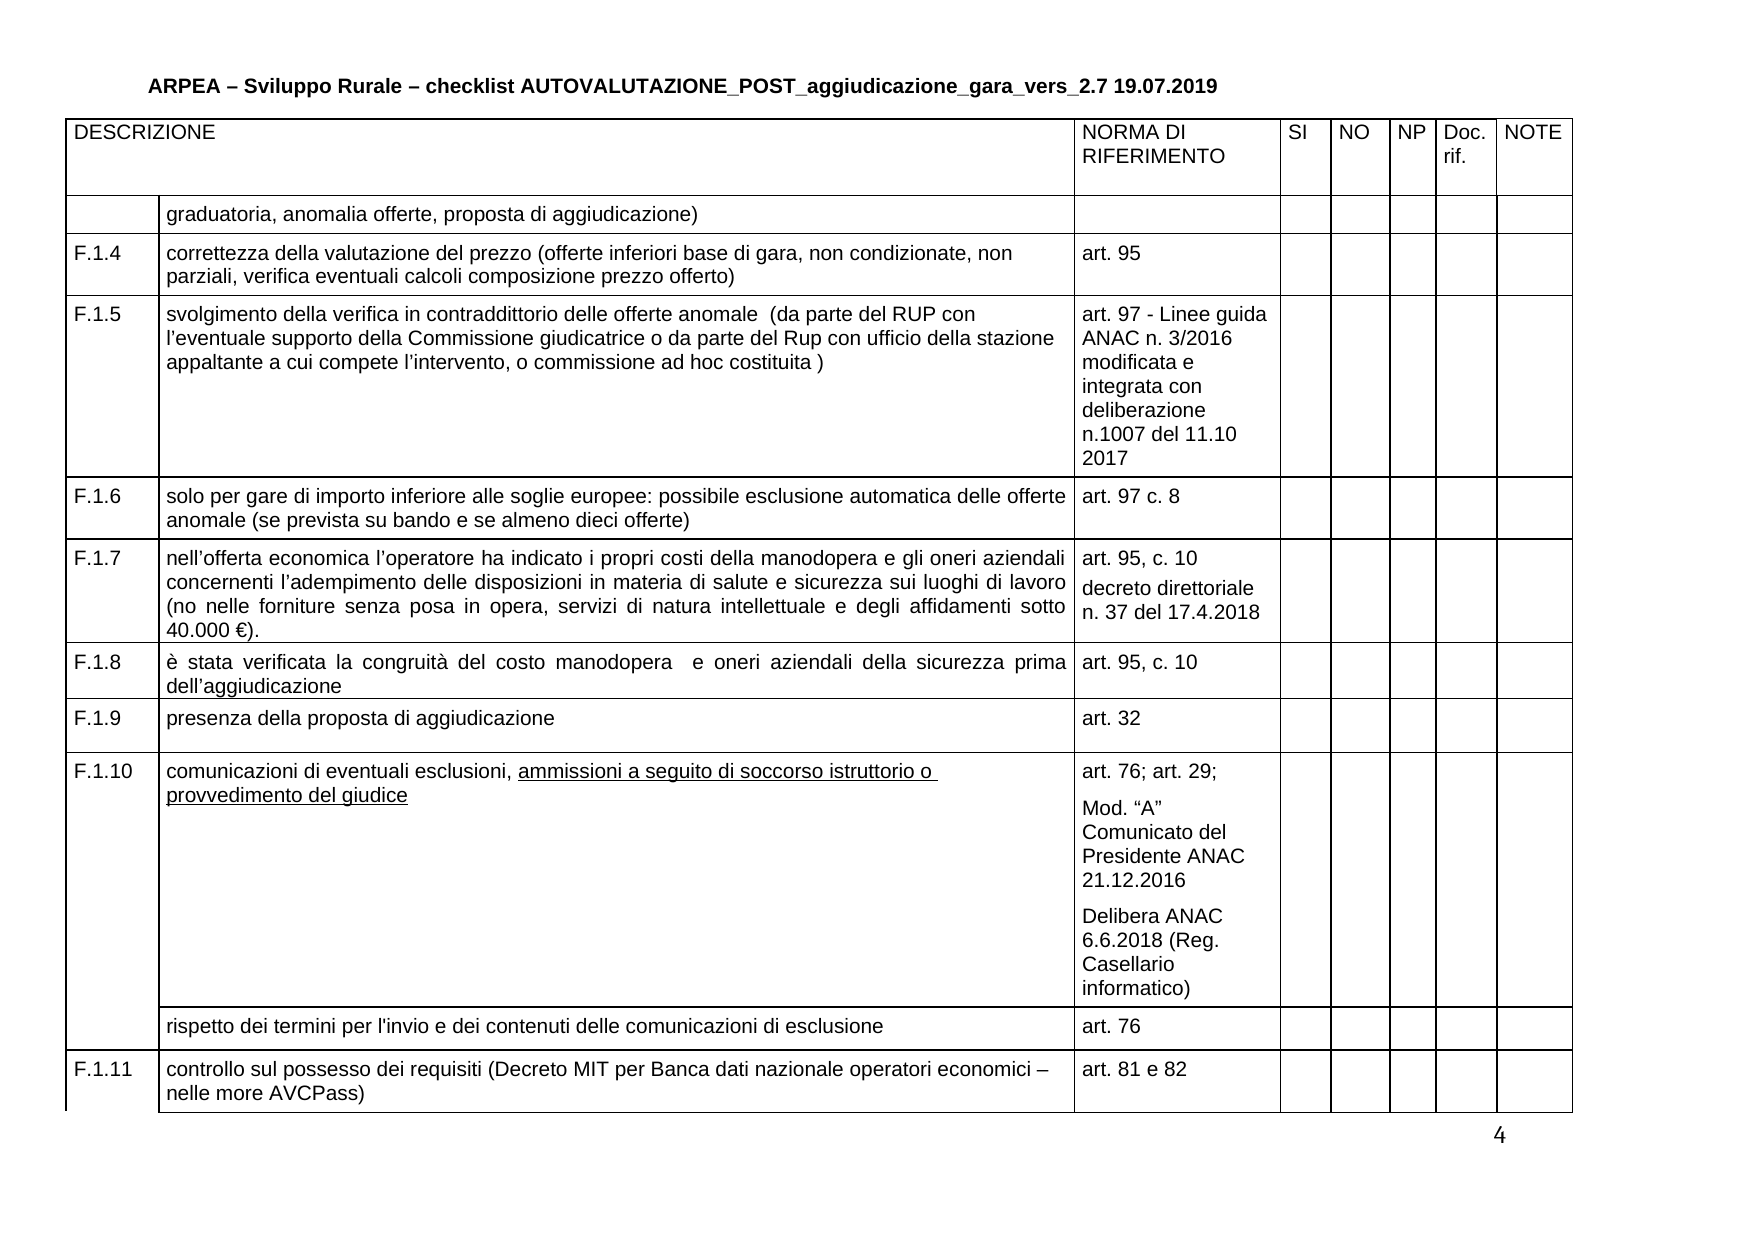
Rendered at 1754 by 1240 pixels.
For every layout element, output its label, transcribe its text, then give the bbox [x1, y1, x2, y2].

table_cell [1281, 1051, 1330, 1111]
table_cell [1332, 1008, 1389, 1049]
table_cell [1332, 540, 1389, 642]
table_cell [1281, 699, 1330, 752]
table_cell [1437, 196, 1496, 232]
table_cell [1281, 478, 1330, 538]
table_cell [1391, 753, 1435, 1006]
table_cell art. 95, c. 10 [1075, 643, 1280, 698]
table_cell F.1.10 [67, 753, 158, 1006]
table_cell art. 97 - Linee guida ANAC n. 3/2016 modificata e integrata con deliberazione n.1007 del 11.10 2017 [1075, 296, 1280, 476]
table_cell [1498, 540, 1572, 642]
table_cell [1437, 478, 1496, 538]
table_cell art. 76; art. 29; Mod. “A” Comunicato del Presidente ANAC 21.12.2016 Delibera ANAC 6.6.2018 (Reg. Casellario informatico) [1075, 753, 1280, 1006]
table_header SI [1281, 120, 1330, 194]
table_cell [1498, 699, 1572, 752]
table_cell [1498, 1051, 1572, 1111]
table_cell [1498, 296, 1572, 476]
table_cell [1281, 753, 1330, 1006]
table_cell [1391, 540, 1435, 642]
table_cell [1437, 234, 1496, 294]
table_cell [1391, 196, 1435, 232]
table_cell [1391, 1051, 1435, 1111]
table_cell [1437, 699, 1496, 752]
table_cell F.1.5 [67, 296, 158, 476]
table_header DESCRIZIONE [67, 120, 1074, 194]
table_cell art. 81 e 82 [1075, 1051, 1280, 1111]
table_cell [1075, 196, 1280, 232]
table_cell [1498, 196, 1572, 232]
table_cell [1332, 234, 1389, 294]
table_cell rispetto dei termini per l'invio e dei contenuti delle comunicazioni di esclusione [160, 1008, 1074, 1049]
table_cell [1332, 1051, 1389, 1111]
table_cell F.1.4 [67, 234, 158, 294]
table_cell [1391, 1008, 1435, 1049]
table_cell art. 95 [1075, 234, 1280, 294]
table_header NOTE [1497, 119, 1572, 194]
table_cell [1437, 1008, 1496, 1049]
table_header NORMA DI RIFERIMENTO [1075, 120, 1280, 194]
table_cell [1332, 196, 1389, 232]
table_cell è stata verificata la congruità del costo manodopera e oneri aziendali della sicurezza prima dell’aggiudicazione [160, 643, 1074, 698]
table_cell [1281, 643, 1330, 698]
table_cell art. 76 [1075, 1008, 1280, 1049]
table_cell [1437, 643, 1496, 698]
table_cell [1437, 753, 1496, 1006]
table_cell [1391, 234, 1435, 294]
table_cell [1498, 234, 1572, 294]
table_cell [67, 1006, 158, 1049]
table_cell [1391, 296, 1435, 476]
table_cell nell’offerta economica l’operatore ha indicato i propri costi della manodopera e gli oneri aziendali concernenti l’adempimento delle disposizioni in materia di salute e sicurezza sui luoghi di lavoro (no nelle forniture senza posa in opera, servizi di natura intellettuale e degli affidamenti sotto 40.000 €). [160, 540, 1074, 642]
table_cell F.1.11 [67, 1051, 158, 1111]
table_cell graduatoria, anomalia offerte, proposta di aggiudicazione) [160, 196, 1074, 232]
table_cell [1332, 699, 1389, 752]
table_cell F.1.6 [67, 478, 158, 538]
table_cell [1498, 1008, 1572, 1049]
table_cell [1391, 699, 1435, 752]
table_cell [1391, 643, 1435, 698]
table_cell [1281, 196, 1330, 232]
table_cell F.1.8 [67, 643, 158, 698]
table_cell solo per gare di importo inferiore alle soglie europee: possibile esclusione automatica delle offerte anomale (se prevista su bando e se almeno dieci offerte) [160, 478, 1074, 538]
table_cell [1332, 296, 1389, 476]
table_cell [1437, 296, 1496, 476]
table_header Doc. rif. [1437, 120, 1496, 194]
table_cell [1332, 478, 1389, 538]
table_cell [1281, 296, 1330, 476]
table_cell [1332, 643, 1389, 698]
table_cell [1498, 643, 1572, 698]
table_cell [1437, 1051, 1496, 1111]
table_cell [1498, 478, 1572, 538]
table_cell svolgimento della verifica in contraddittorio delle offerte anomale (da parte del RUP con l’eventuale supporto della Commissione giudicatrice o da parte del Rup con ufficio della stazione appaltante a cui compete l’intervento, o commissione ad hoc costituita ) [160, 296, 1074, 476]
table_cell [1437, 540, 1496, 642]
table_cell [1281, 234, 1330, 294]
table_cell art. 97 c. 8 [1075, 478, 1280, 538]
table_cell presenza della proposta di aggiudicazione [160, 699, 1074, 752]
table_cell [1498, 753, 1572, 1006]
table_cell [1281, 1008, 1330, 1049]
table_cell correttezza della valutazione del prezzo (offerte inferiori base di gara, non condizionate, non parziali, verifica eventuali calcoli composizione prezzo offerto) [160, 234, 1074, 294]
table_cell comunicazioni di eventuali esclusioni, ammissioni a seguito di soccorso istruttorio o provvedimento del giudice [160, 753, 1074, 1006]
table_cell art. 95, c. 10 decreto direttoriale n. 37 del 17.4.2018 [1075, 540, 1280, 642]
table_cell controllo sul possesso dei requisiti (Decreto MIT per Banca dati nazionale operatori economici – nelle more AVCPass) [160, 1051, 1074, 1111]
table_header NP [1391, 120, 1435, 194]
table_cell [1391, 478, 1435, 538]
table_cell [1281, 540, 1330, 642]
table_cell [67, 196, 158, 232]
table_cell [1332, 753, 1389, 1006]
table_header NO [1332, 120, 1389, 194]
table_cell art. 32 [1075, 699, 1280, 752]
table_cell F.1.7 [67, 540, 158, 642]
table_cell F.1.9 [67, 699, 158, 752]
